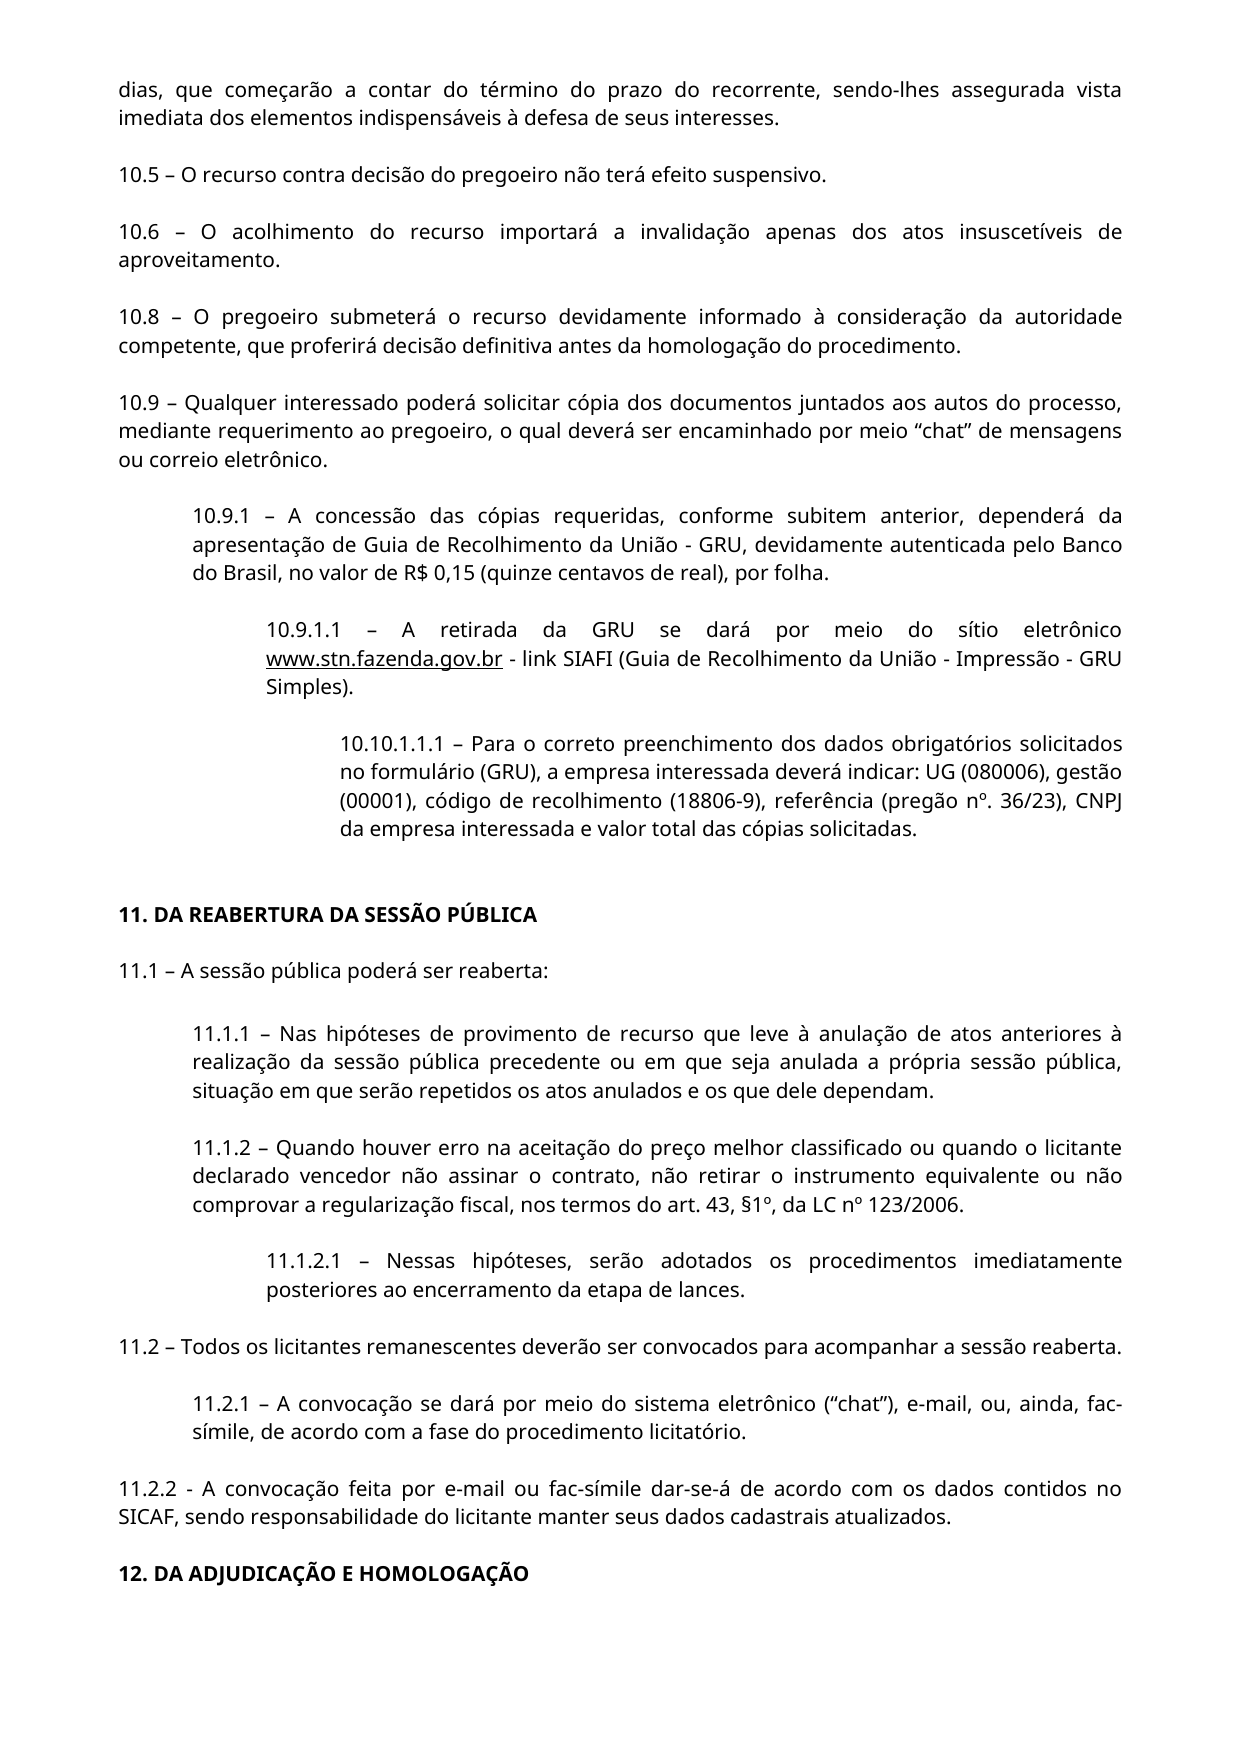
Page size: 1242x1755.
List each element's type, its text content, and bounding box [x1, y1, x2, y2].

text 10.9 – Qualquer interessado poderá solicitar cópia dos documentos juntados aos autos do processo, mediante requerimento ao pregoeiro, o qual deverá ser encaminhado por meio “chat” de mensagens ou correio eletrônico. [118, 388, 1123, 473]
text 11.2.1 – A convocação se dará por meio do sistema eletrônico (“chat”), e-mail, ou, ainda, fac-símile, de acordo com a fase do procedimento licitatório. [192, 1389, 1123, 1446]
text 10.9.1.1 – A retirada da GRU se dará por meio do sítio eletrônico www.stn.fazenda.gov.br - link SIAFI (Guia de Recolhimento da União - Impressão - GRU Simples). [266, 615, 1123, 701]
text 10.5 – O recurso contra decisão do pregoeiro não terá efeito suspensivo. [118, 160, 1123, 189]
text 11.1.1 – Nas hipóteses de provimento de recurso que leve à anulação de atos anteriores à realização da sessão pública precedente ou em que seja anulada a própria sessão pública, situação em que serão repetidos os atos anulados e os que dele dependam. [192, 1019, 1123, 1104]
text 11.1 – A sessão pública poderá ser reaberta: [118, 957, 1123, 985]
text 11. DA REABERTURA DA SESSÃO PÚBLICA [118, 900, 1123, 928]
text dias, que começarão a contar do término do prazo do recorrente, sendo-lhes assegurada vista imediata dos elementos indispensáveis à defesa de seus interesses. [118, 75, 1123, 132]
text 11.2 – Todos os licitantes remanescentes deverão ser convocados para acompanhar a sessão reaberta. [118, 1332, 1123, 1360]
text 11.2.2 - A convocação feita por e-mail ou fac-símile dar-se-á de acordo com os dados contidos no SICAF, sendo responsabilidade do licitante manter seus dados cadastrais atualizados. [118, 1474, 1123, 1531]
text 10.9.1 – A concessão das cópias requeridas, conforme subitem anterior, dependerá da apresentação de Guia de Recolhimento da União - GRU, devidamente autenticada pelo Banco do Brasil, no valor de R$ 0,15 (quinze centavos de real), por folha. [192, 502, 1123, 587]
text 11.1.2 – Quando houver erro na aceitação do preço melhor classificado ou quando o licitante declarado vencedor não assinar o contrato, não retirar o instrumento equivalente ou não comprovar a regularização fiscal, nos termos do art. 43, §1º, da LC nº 123/2006. [192, 1133, 1123, 1218]
text 11.1.2.1 – Nessas hipóteses, serão adotados os procedimentos imediatamente posteriores ao encerramento da etapa de lances. [266, 1247, 1123, 1303]
text 12. DA ADJUDICAÇÃO E HOMOLOGAÇÃO [118, 1559, 1123, 1588]
text 10.8 – O pregoeiro submeterá o recurso devidamente informado à consideração da autoridade competente, que proferirá decisão definitiva antes da homologação do procedimento. [118, 302, 1123, 359]
text 10.6 – O acolhimento do recurso importará a invalidação apenas dos atos insuscetíveis de aproveitamento. [118, 217, 1123, 274]
text 10.10.1.1.1 – Para o correto preenchimento dos dados obrigatórios solicitados no formulário (GRU), a empresa interessada deverá indicar: UG (080006), gestão (00001), código de recolhimento (18806-9), referência (pregão nº. 36/23), CNPJ da empresa interessada e valor total das cópias solicitadas. [339, 729, 1123, 843]
